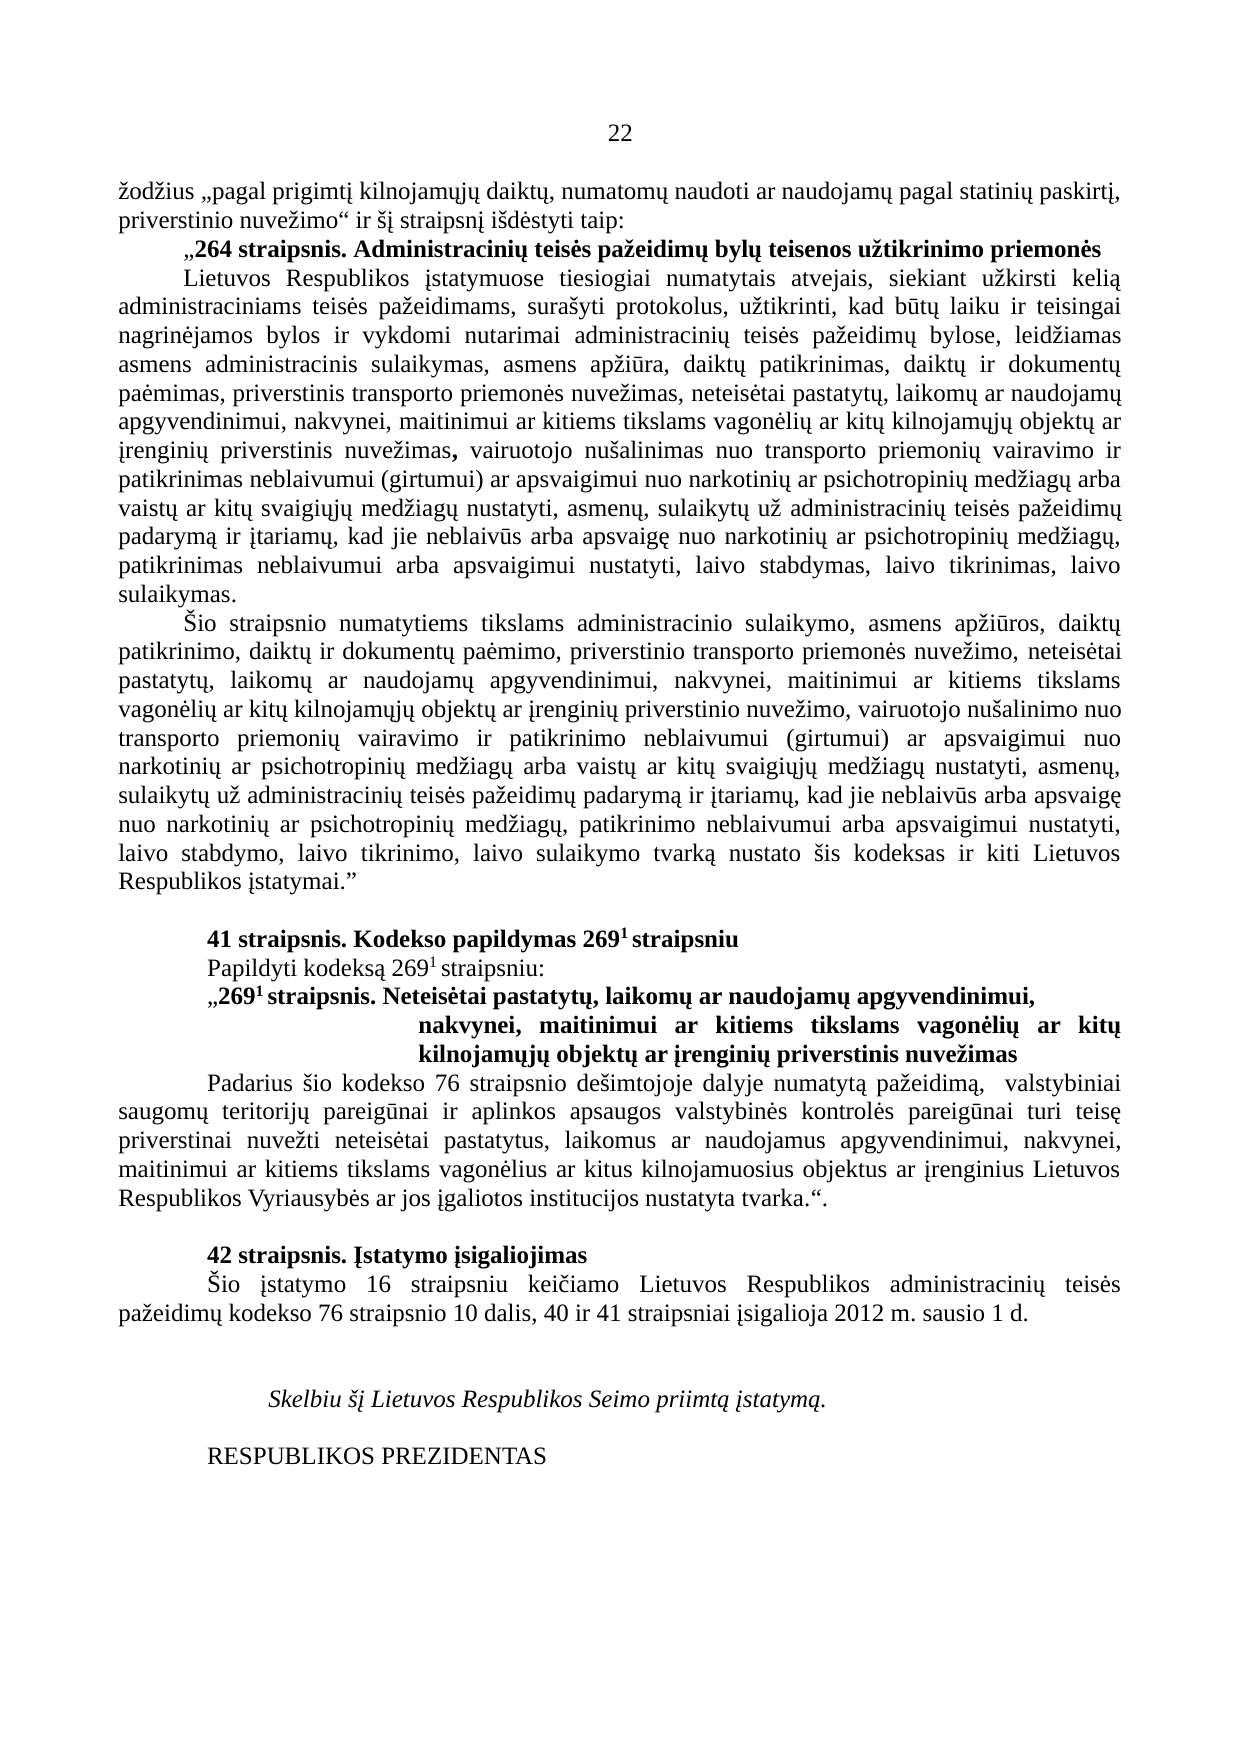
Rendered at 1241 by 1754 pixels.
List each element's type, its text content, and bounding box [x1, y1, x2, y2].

text Papildyti kodeksą 2691 straipsniu: [118, 953, 1122, 981]
text Šio straipsnio numatytiems tikslams administracinio sulaikymo, asmens apžiūros, daiktų patikrinimo, daiktų ir dokumentų paėmimo, priverstinio transporto priemonės nuvežimo, neteisėtai pastatytų, laikomų ar naudojamų apgyvendinimui, nakvynei, maitinimui ar kitiems tikslams vagonėlių ar kitų kilnojamųjų objektų ar įrenginių priverstinio nuvežimo, vairuotojo nušalinimo nuo transporto priemonių vairavimo ir patikrinimo neblaivumui (girtumui) ar apsvaigimui nuo narkotinių ar psichotropinių medžiagų arba vaistų ar kitų svaigiųjų medžiagų nustatyti, asmenų, sulaikytų už administracinių teisės pažeidimų padarymą ir įtariamų, kad jie neblaivūs arba apsvaigę nuo narkotinių ar psichotropinių medžiagų, patikrinimo neblaivumui arba apsvaigimui nustatyti, laivo stabdymo, laivo tikrinimo, laivo sulaikymo tvarką nustato šis kodeksas ir kiti Lietuvos Respublikos įstatymai.” [118, 608, 1122, 895]
text „264 straipsnis. Administracinių teisės pažeidimų bylų teisenos užtikrinimo priemonės [118, 234, 1122, 263]
text Skelbiu šį Lietuvos Respublikos Seimo priimtą įstatymą. [118, 1384, 1122, 1413]
text žodžius „pagal prigimtį kilnojamųjų daiktų, numatomų naudoti ar naudojamų pagal statinių paskirtį, priverstinio nuvežimo“ ir šį straipsnį išdėstyti taip: [118, 176, 1122, 234]
text Šio įstatymo 16 straipsniu keičiamo Lietuvos Respublikos administracinių teisės pažeidimų kodekso 76 straipsnio 10 dalis, 40 ir 41 straipsniai įsigalioja 2012 m. sausio 1 d. [118, 1269, 1122, 1326]
text 41 straipsnis. Kodekso papildymas 2691 straipsniu [118, 924, 1122, 953]
text Lietuvos Respublikos įstatymuose tiesiogiai numatytais atvejais, siekiant užkirsti kelią administraciniams teisės pažeidimams, surašyti protokolus, užtikrinti, kad būtų laiku ir teisingai nagrinėjamos bylos ir vykdomi nutarimai administracinių teisės pažeidimų bylose, leidžiamas asmens administracinis sulaikymas, asmens apžiūra, daiktų patikrinimas, daiktų ir dokumentų paėmimas, priverstinis transporto priemonės nuvežimas, neteisėtai pastatytų, laikomų ar naudojamų apgyvendinimui, nakvynei, maitinimui ar kitiems tikslams vagonėlių ar kitų kilnojamųjų objektų ar įrenginių priverstinis nuvežimas, vairuotojo nušalinimas nuo transporto priemonių vairavimo ir patikrinimas neblaivumui (girtumui) ar apsvaigimui nuo narkotinių ar psichotropinių medžiagų arba vaistų ar kitų svaigiųjų medžiagų nustatyti, asmenų, sulaikytų už administracinių teisės pažeidimų padarymą ir įtariamų, kad jie neblaivūs arba apsvaigę nuo narkotinių ar psichotropinių medžiagų, patikrinimas neblaivumui arba apsvaigimui nustatyti, laivo stabdymas, laivo tikrinimas, laivo sulaikymas. [118, 263, 1122, 608]
text 42 straipsnis. Įstatymo įsigaliojimas [118, 1240, 1122, 1269]
text „2691 straipsnis. Neteisėtai pastatytų, laikomų ar naudojamų apgyvendinimui, [118, 981, 1122, 1010]
text nakvynei, maitinimui ar kitiems tikslams vagonėlių ar kitų kilnojamųjų objektų ar įrenginių priverstinis nuvežimas [418, 1010, 1122, 1068]
text RESPUBLIKOS PREZIDENTAS [118, 1441, 1122, 1470]
text Padarius šio kodekso 76 straipsnio dešimtojoje dalyje numatytą pažeidimą, valstybiniai saugomų teritorijų pareigūnai ir aplinkos apsaugos valstybinės kontrolės pareigūnai turi teisę priverstinai nuvežti neteisėtai pastatytus, laikomus ar naudojamus apgyvendinimui, nakvynei, maitinimui ar kitiems tikslams vagonėlius ar kitus kilnojamuosius objektus ar įrenginius Lietuvos Respublikos Vyriausybės ar jos įgaliotos institucijos nustatyta tvarka.“. [118, 1068, 1122, 1211]
